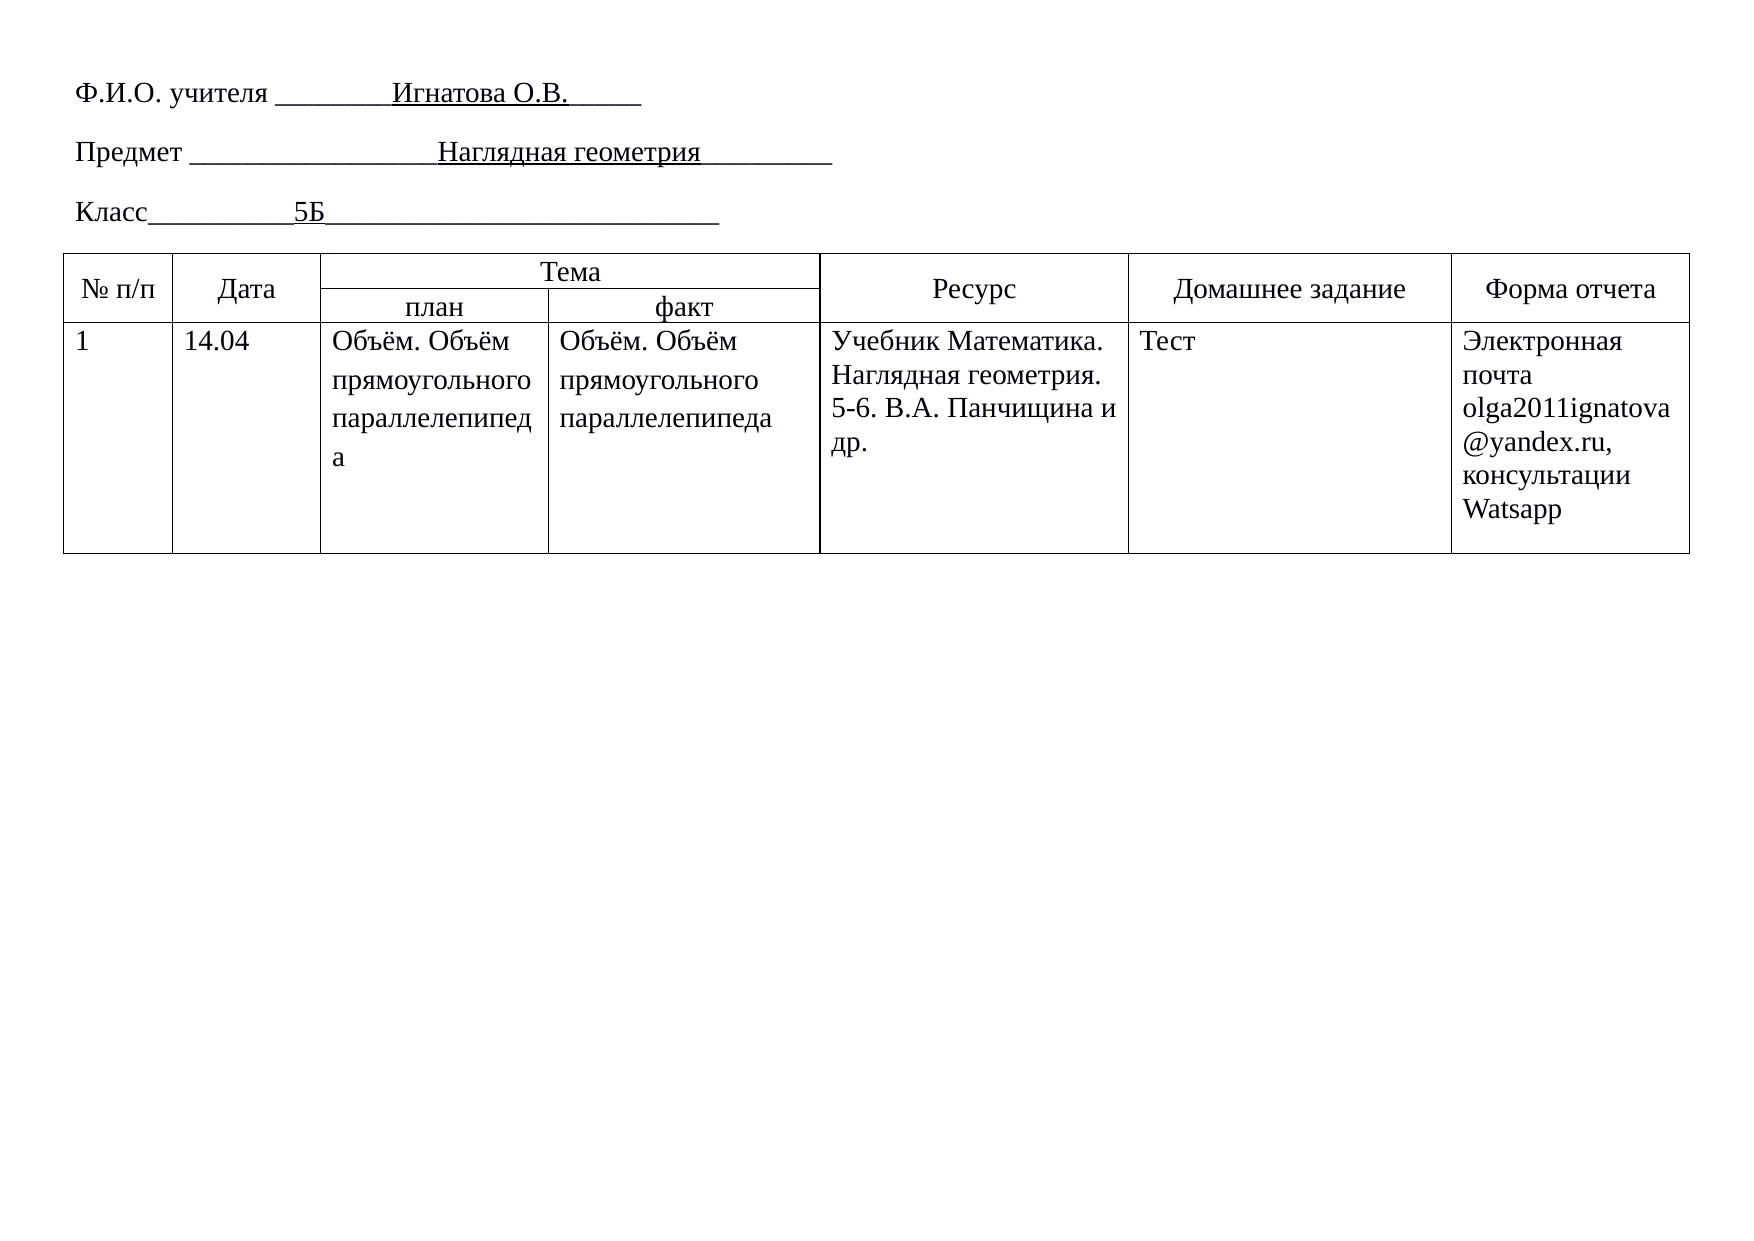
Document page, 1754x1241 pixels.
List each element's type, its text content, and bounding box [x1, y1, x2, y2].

table_cell Тест [1129, 323, 1451, 553]
table_header Тема [321, 254, 819, 288]
table_cell план [321, 289, 548, 322]
table_cell Объём. Объём прямоугольного параллелепипеда [321, 323, 548, 553]
table_cell факт [549, 289, 819, 322]
table_cell Объём. Объём прямоугольного параллелепипеда [549, 323, 819, 553]
table_header Ресурс [821, 254, 1128, 322]
table_header Форма отчета [1452, 254, 1689, 322]
table_cell Учебник Математика. Наглядная геометрия. 5-6. В.А. Панчищина и др. [821, 323, 1128, 553]
table_cell Электронная почта olga2011ignatova@yandex.ru, консультации Watsapp [1452, 323, 1689, 553]
table_cell 1 [64, 323, 172, 553]
table_header Домашнее задание [1129, 254, 1451, 322]
table_cell 14.04 [173, 323, 320, 553]
text Предмет _________________Наглядная геометрия_________ [75, 134, 1679, 168]
table_header № п/п [64, 254, 172, 322]
text Ф.И.О. учителя ________Игнатова О.В._____ [75, 75, 1679, 108]
table_header Дата [173, 254, 320, 322]
text Класс__________5Б___________________________ [75, 194, 1679, 227]
